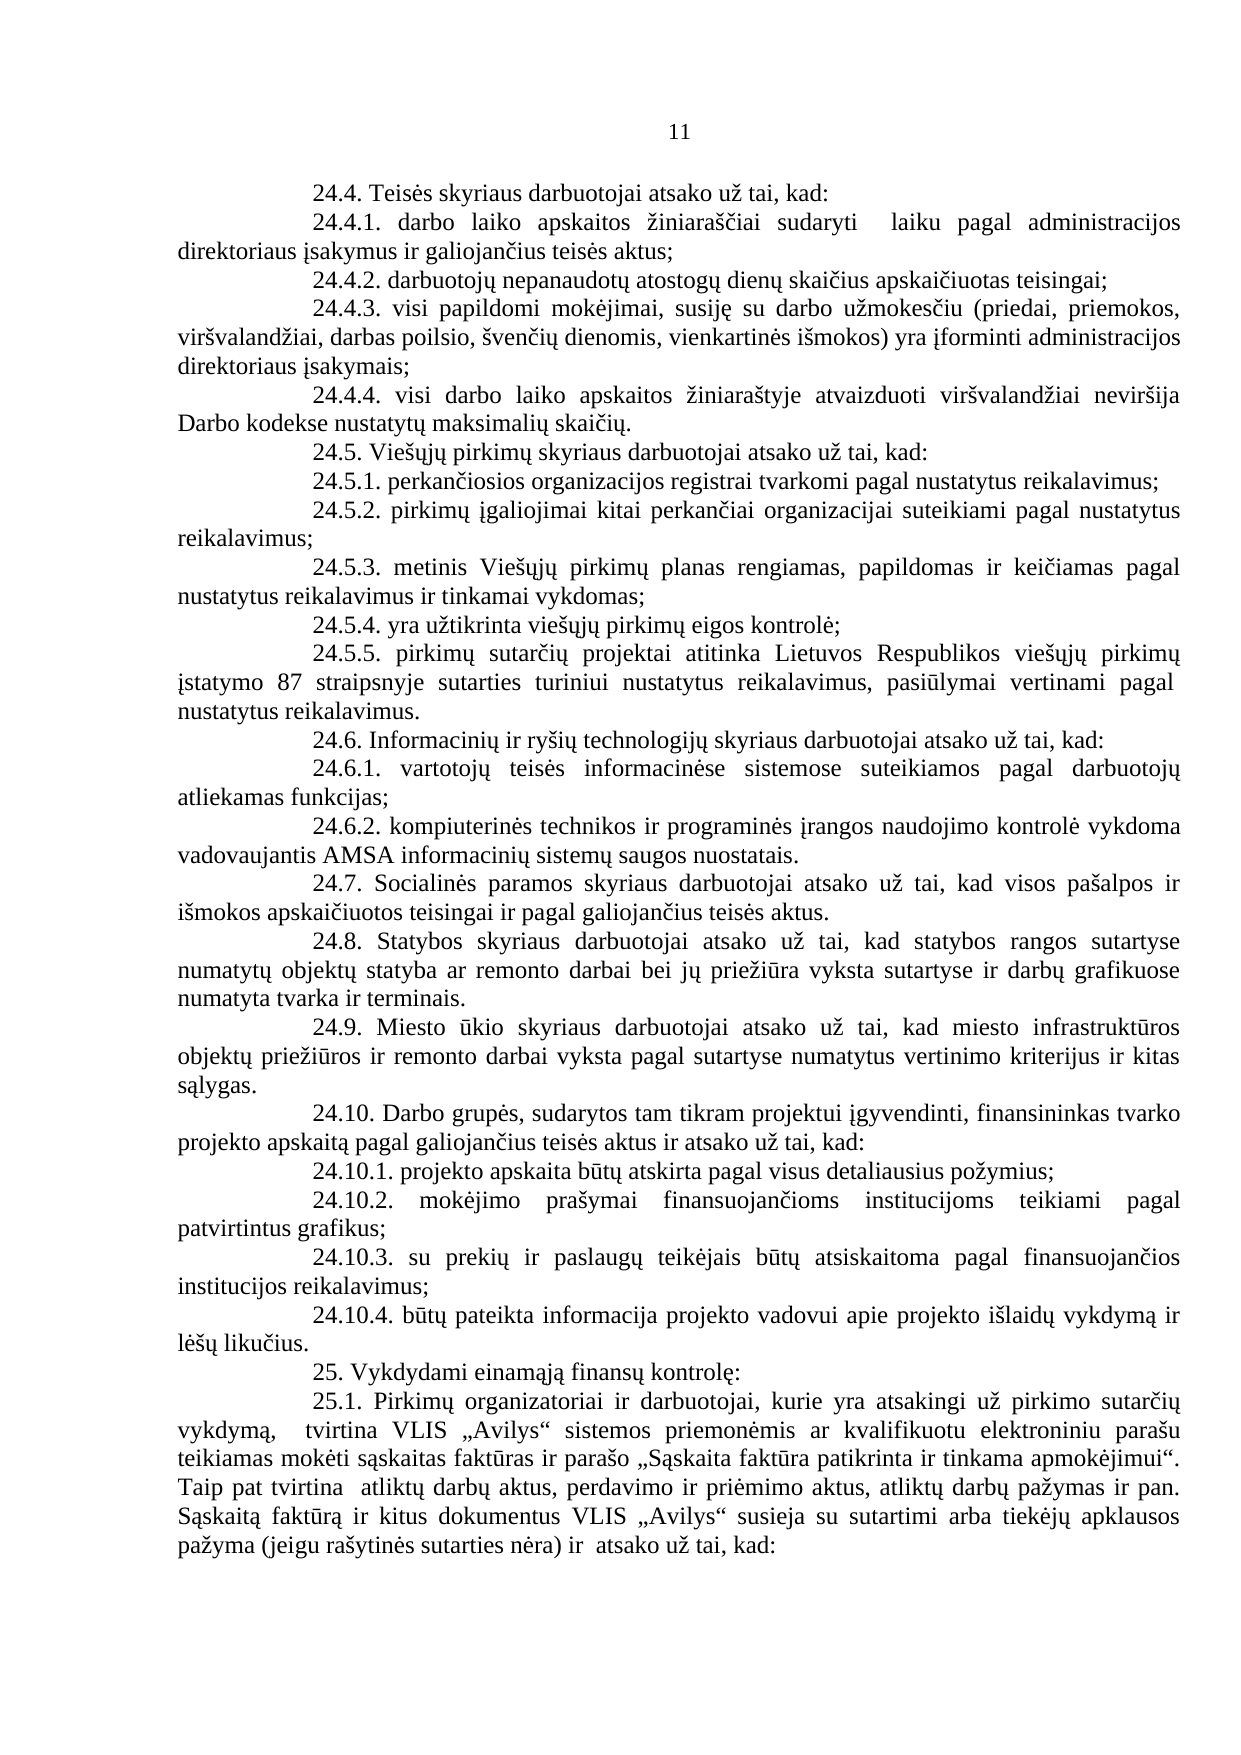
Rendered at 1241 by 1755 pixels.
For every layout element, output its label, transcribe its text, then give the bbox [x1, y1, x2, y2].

text 25. Vykdydami einamąją finansų kontrolę: [177, 1357, 1181, 1386]
text 24.4.3. visi papildomi mokėjimai, susiję su darbo užmokesčiu (priedai, priemokos, viršvalandžiai, darbas poilsio, švenčių dienomis, vienkartinės išmokos) yra įforminti administracijos direktoriaus įsakymais; [177, 293, 1181, 380]
text 24.5.4. yra užtikrinta viešųjų pirkimų eigos kontrolė; [177, 610, 1181, 638]
text 24.10.2. mokėjimo prašymai finansuojančioms institucijoms teikiami pagal patvirtintus grafikus; [177, 1185, 1181, 1242]
text 24.10.1. projekto apskaita būtų atskirta pagal visus detaliausius požymius; [177, 1156, 1181, 1185]
text 25.1. Pirkimų organizatoriai ir darbuotojai, kurie yra atsakingi už pirkimo sutarčių vykdymą, tvirtina VLIS „Avilys“ sistemos priemonėmis ar kvalifikuotu elektroniniu parašu teikiamas mokėti sąskaitas faktūras ir parašo „Sąskaita faktūra patikrinta ir tinkama apmokėjimui“. Taip pat tvirtina atliktų darbų aktus, perdavimo ir priėmimo aktus, atliktų darbų pažymas ir pan. Sąskaitą faktūrą ir kitus dokumentus VLIS „Avilys“ susieja su sutartimi arba tiekėjų apklausos pažyma (jeigu rašytinės sutarties nėra) ir atsako už tai, kad: [177, 1386, 1181, 1558]
text 24.5.5. pirkimų sutarčių projektai atitinka Lietuvos Respublikos viešųjų pirkimų įstatymo 87 straipsnyje sutarties turiniui nustatytus reikalavimus, pasiūlymai vertinami pagal nustatytus reikalavimus. [177, 638, 1181, 725]
text 24.4.4. visi darbo laiko apskaitos žiniaraštyje atvaizduoti viršvalandžiai neviršija Darbo kodekse nustatytų maksimalių skaičių. [177, 380, 1181, 437]
text 24.4.1. darbo laiko apskaitos žiniaraščiai sudaryti laiku pagal administracijos direktoriaus įsakymus ir galiojančius teisės aktus; [177, 207, 1181, 265]
text 24.6.1. vartotojų teisės informacinėse sistemose suteikiamos pagal darbuotojų atliekamas funkcijas; [177, 753, 1181, 811]
text 24.4.2. darbuotojų nepanaudotų atostogų dienų skaičius apskaičiuotas teisingai; [177, 265, 1181, 293]
text 24.5. Viešųjų pirkimų skyriaus darbuotojai atsako už tai, kad: [177, 437, 1181, 466]
text 24.4. Teisės skyriaus darbuotojai atsako už tai, kad: [177, 178, 1181, 207]
text 24.8. Statybos skyriaus darbuotojai atsako už tai, kad statybos rangos sutartyse numatytų objektų statyba ar remonto darbai bei jų priežiūra vyksta sutartyse ir darbų grafikuose numatyta tvarka ir terminais. [177, 926, 1181, 1012]
text 24.6.2. kompiuterinės technikos ir programinės įrangos naudojimo kontrolė vykdoma vadovaujantis AMSA informacinių sistemų saugos nuostatais. [177, 811, 1181, 868]
text 24.7. Socialinės paramos skyriaus darbuotojai atsako už tai, kad visos pašalpos ir išmokos apskaičiuotos teisingai ir pagal galiojančius teisės aktus. [177, 868, 1181, 926]
text 24.5.3. metinis Viešųjų pirkimų planas rengiamas, papildomas ir keičiamas pagal nustatytus reikalavimus ir tinkamai vykdomas; [177, 552, 1181, 610]
text 24.6. Informacinių ir ryšių technologijų skyriaus darbuotojai atsako už tai, kad: [177, 725, 1181, 753]
text 24.5.2. pirkimų įgaliojimai kitai perkančiai organizacijai suteikiami pagal nustatytus reikalavimus; [177, 495, 1181, 552]
text 24.10. Darbo grupės, sudarytos tam tikram projektui įgyvendinti, finansininkas tvarko projekto apskaitą pagal galiojančius teisės aktus ir atsako už tai, kad: [177, 1098, 1181, 1156]
text 24.10.4. būtų pateikta informacija projekto vadovui apie projekto išlaidų vykdymą ir lėšų likučius. [177, 1300, 1181, 1357]
text 24.10.3. su prekių ir paslaugų teikėjais būtų atsiskaitoma pagal finansuojančios institucijos reikalavimus; [177, 1242, 1181, 1300]
text 24.5.1. perkančiosios organizacijos registrai tvarkomi pagal nustatytus reikalavimus; [177, 466, 1181, 495]
text 24.9. Miesto ūkio skyriaus darbuotojai atsako už tai, kad miesto infrastruktūros objektų priežiūros ir remonto darbai vyksta pagal sutartyse numatytus vertinimo kriterijus ir kitas sąlygas. [177, 1012, 1181, 1098]
